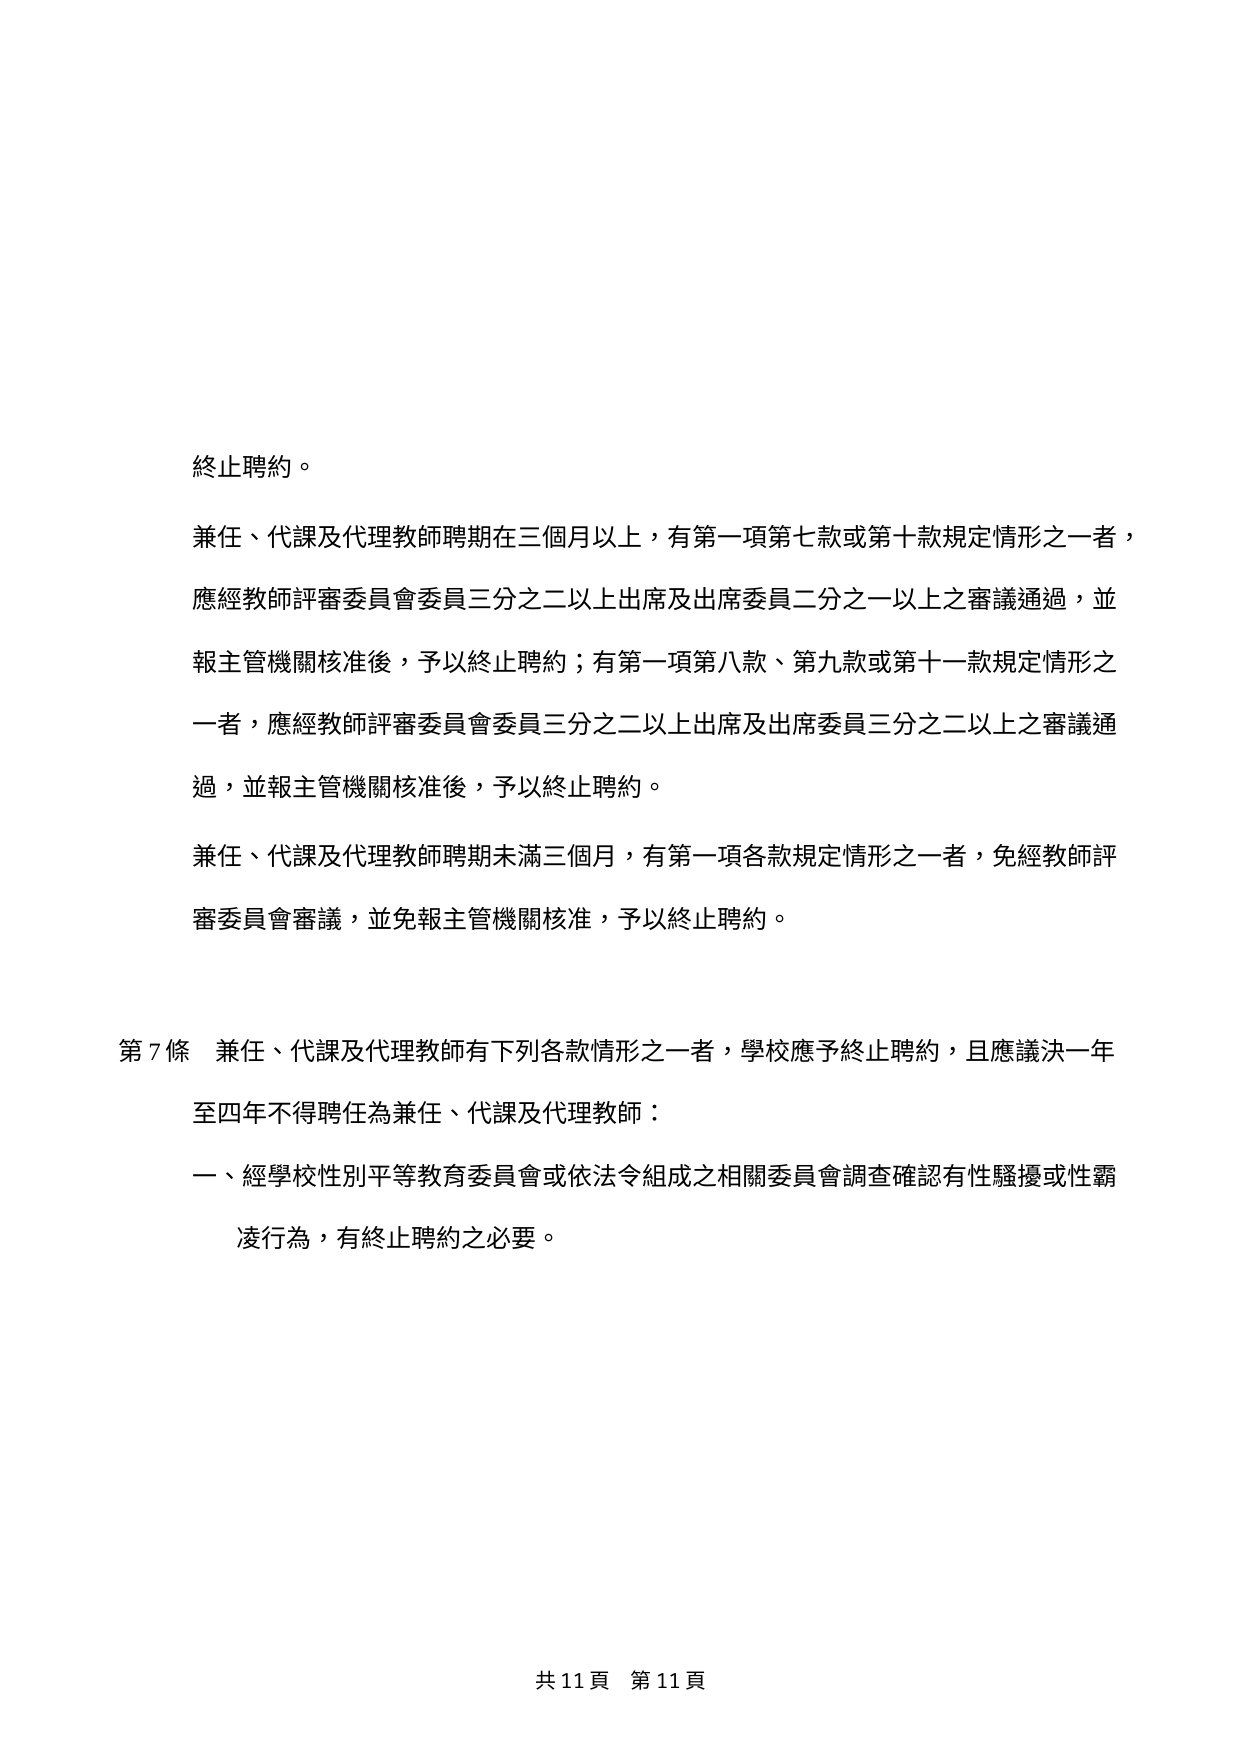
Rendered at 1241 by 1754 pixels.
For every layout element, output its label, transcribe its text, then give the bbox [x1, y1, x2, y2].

text 兼任、代課及代理教師聘期未滿三個月，有第一項各款規定情形之一者，免經教師評審委員會審議，並免報主管機關核准，予以終止聘約。 [192, 813, 1122, 938]
text 終止聘約。 [192, 424, 1122, 487]
text 一、經學校性別平等教育委員會或依法令組成之相關委員會調查確認有性騷擾或性霸凌行為，有終止聘約之必要。 [192, 1132, 1122, 1257]
text 第7條 兼任、代課及代理教師有下列各款情形之一者，學校應予終止聘約，且應議決一年至四年不得聘任為兼任、代課及代理教師： [118, 1007, 1122, 1132]
text 兼任、代課及代理教師聘期在三個月以上，有第一項第七款或第十款規定情形之一者，應經教師評審委員會委員三分之二以上出席及出席委員二分之一以上之審議通過，並報主管機關核准後，予以終止聘約；有第一項第八款、第九款或第十一款規定情形之一者，應經教師評審委員會委員三分之二以上出席及出席委員三分之二以上之審議通過，並報主管機關核准後，予以終止聘約。 [192, 494, 1122, 806]
